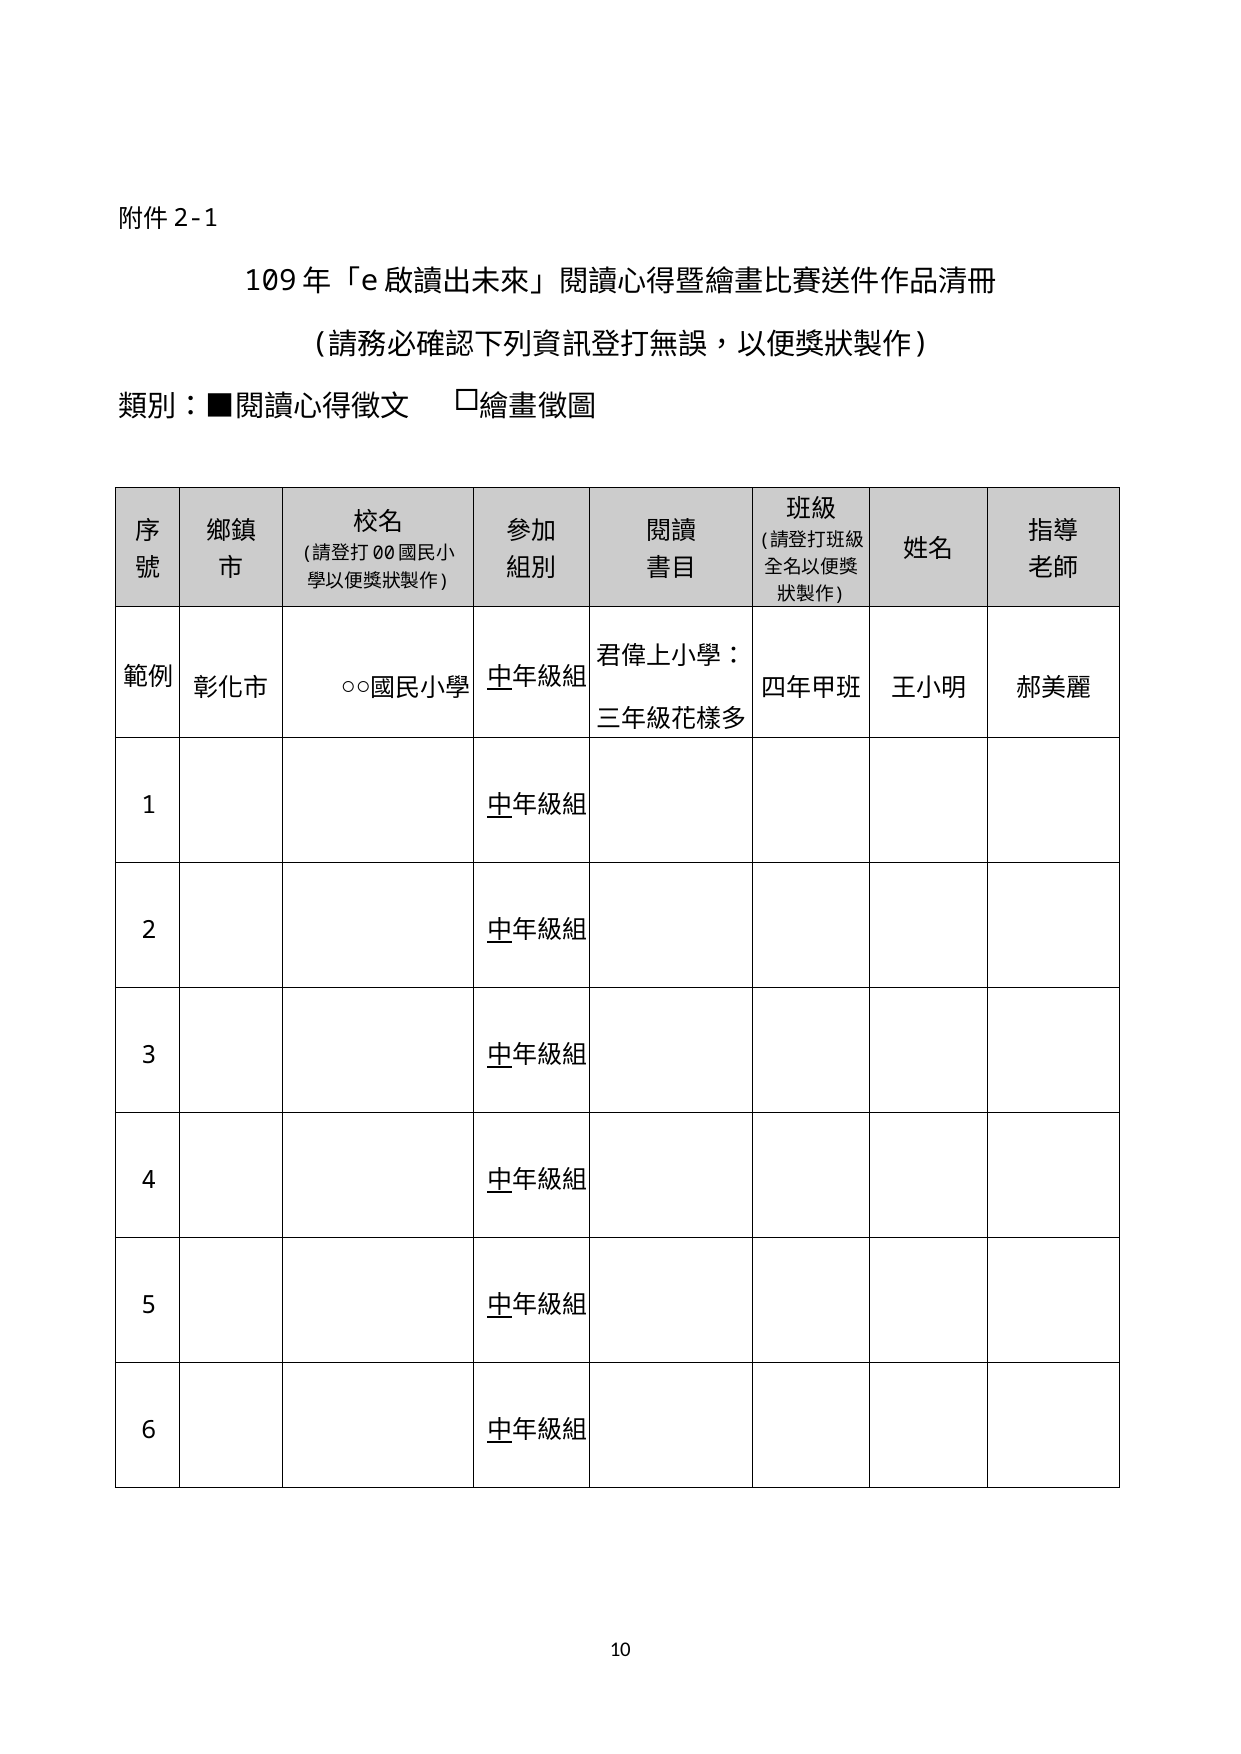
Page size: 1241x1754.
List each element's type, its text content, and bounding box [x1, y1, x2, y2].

table_header 姓名 [870, 488, 987, 606]
table_cell 郝美麗 [988, 607, 1119, 737]
table_cell [590, 1363, 752, 1487]
table_cell 四年甲班 [753, 607, 869, 737]
table_cell 彰化市 [180, 607, 282, 737]
table_header 閱讀 書目 [590, 488, 752, 606]
table_cell [870, 1363, 987, 1487]
table_cell [988, 738, 1119, 862]
table_cell [590, 1238, 752, 1362]
table_cell 中年級組 [474, 1238, 589, 1362]
table_cell [753, 988, 869, 1112]
table_cell [283, 988, 473, 1112]
text 類別：■閱讀心得徵文 繪畫徵圖 [118, 362, 1122, 425]
table_cell [283, 738, 473, 862]
table_header 參加 組別 [474, 488, 589, 606]
table_header 指導 老師 [988, 488, 1119, 606]
table_cell ○○國民小學 [283, 607, 473, 737]
table_header 校名 (請登打00國民小學以便獎狀製作) [283, 488, 473, 606]
table_cell [988, 1113, 1119, 1237]
table_cell 範例 [116, 607, 179, 737]
table_cell [180, 1363, 282, 1487]
table_cell 中年級組 [474, 607, 589, 737]
table_cell 中年級組 [474, 863, 589, 987]
table_cell [590, 738, 752, 862]
table_cell [753, 738, 869, 862]
table_cell [590, 1113, 752, 1237]
table_cell [283, 1238, 473, 1362]
table_cell [590, 863, 752, 987]
table_cell 4 [116, 1113, 179, 1237]
table_cell [180, 863, 282, 987]
table_cell [283, 1113, 473, 1237]
table_cell 2 [116, 863, 179, 987]
table_cell [753, 1363, 869, 1487]
table_cell [753, 1238, 869, 1362]
table_cell [753, 863, 869, 987]
table_cell [590, 988, 752, 1112]
table_cell 君偉上小學：三年級花樣多 [590, 607, 752, 737]
table_cell [988, 988, 1119, 1112]
table_cell [870, 1238, 987, 1362]
table_cell 5 [116, 1238, 179, 1362]
table_cell [283, 863, 473, 987]
table_cell [180, 1113, 282, 1237]
table_cell [180, 738, 282, 862]
table_cell [283, 1363, 473, 1487]
table_cell 王小明 [870, 607, 987, 737]
table_header 鄉鎮市 [180, 488, 282, 606]
text (請務必確認下列資訊登打無誤，以便獎狀製作) [118, 300, 1122, 362]
table_cell 中年級組 [474, 1113, 589, 1237]
table_cell [988, 863, 1119, 987]
table_cell [180, 1238, 282, 1362]
table_cell [988, 1363, 1119, 1487]
table_cell [870, 738, 987, 862]
table_cell 中年級組 [474, 738, 589, 862]
table_header 序 號 [116, 488, 179, 606]
table_cell 1 [116, 738, 179, 862]
table_cell [870, 988, 987, 1112]
table_cell 中年級組 [474, 1363, 589, 1487]
table_cell [870, 1113, 987, 1237]
table_cell [988, 1238, 1119, 1362]
table_header 班級 (請登打班級全名以便獎狀製作) [753, 488, 869, 606]
table_cell 3 [116, 988, 179, 1112]
text 109年「e啟讀出未來」閱讀心得暨繪畫比賽送件作品清冊 [118, 237, 1122, 300]
table_cell 6 [116, 1363, 179, 1487]
table_cell [870, 863, 987, 987]
table_cell 中年級組 [474, 988, 589, 1112]
table_cell [753, 1113, 869, 1237]
table_cell [180, 988, 282, 1112]
text 附件2-1 [118, 175, 1122, 237]
